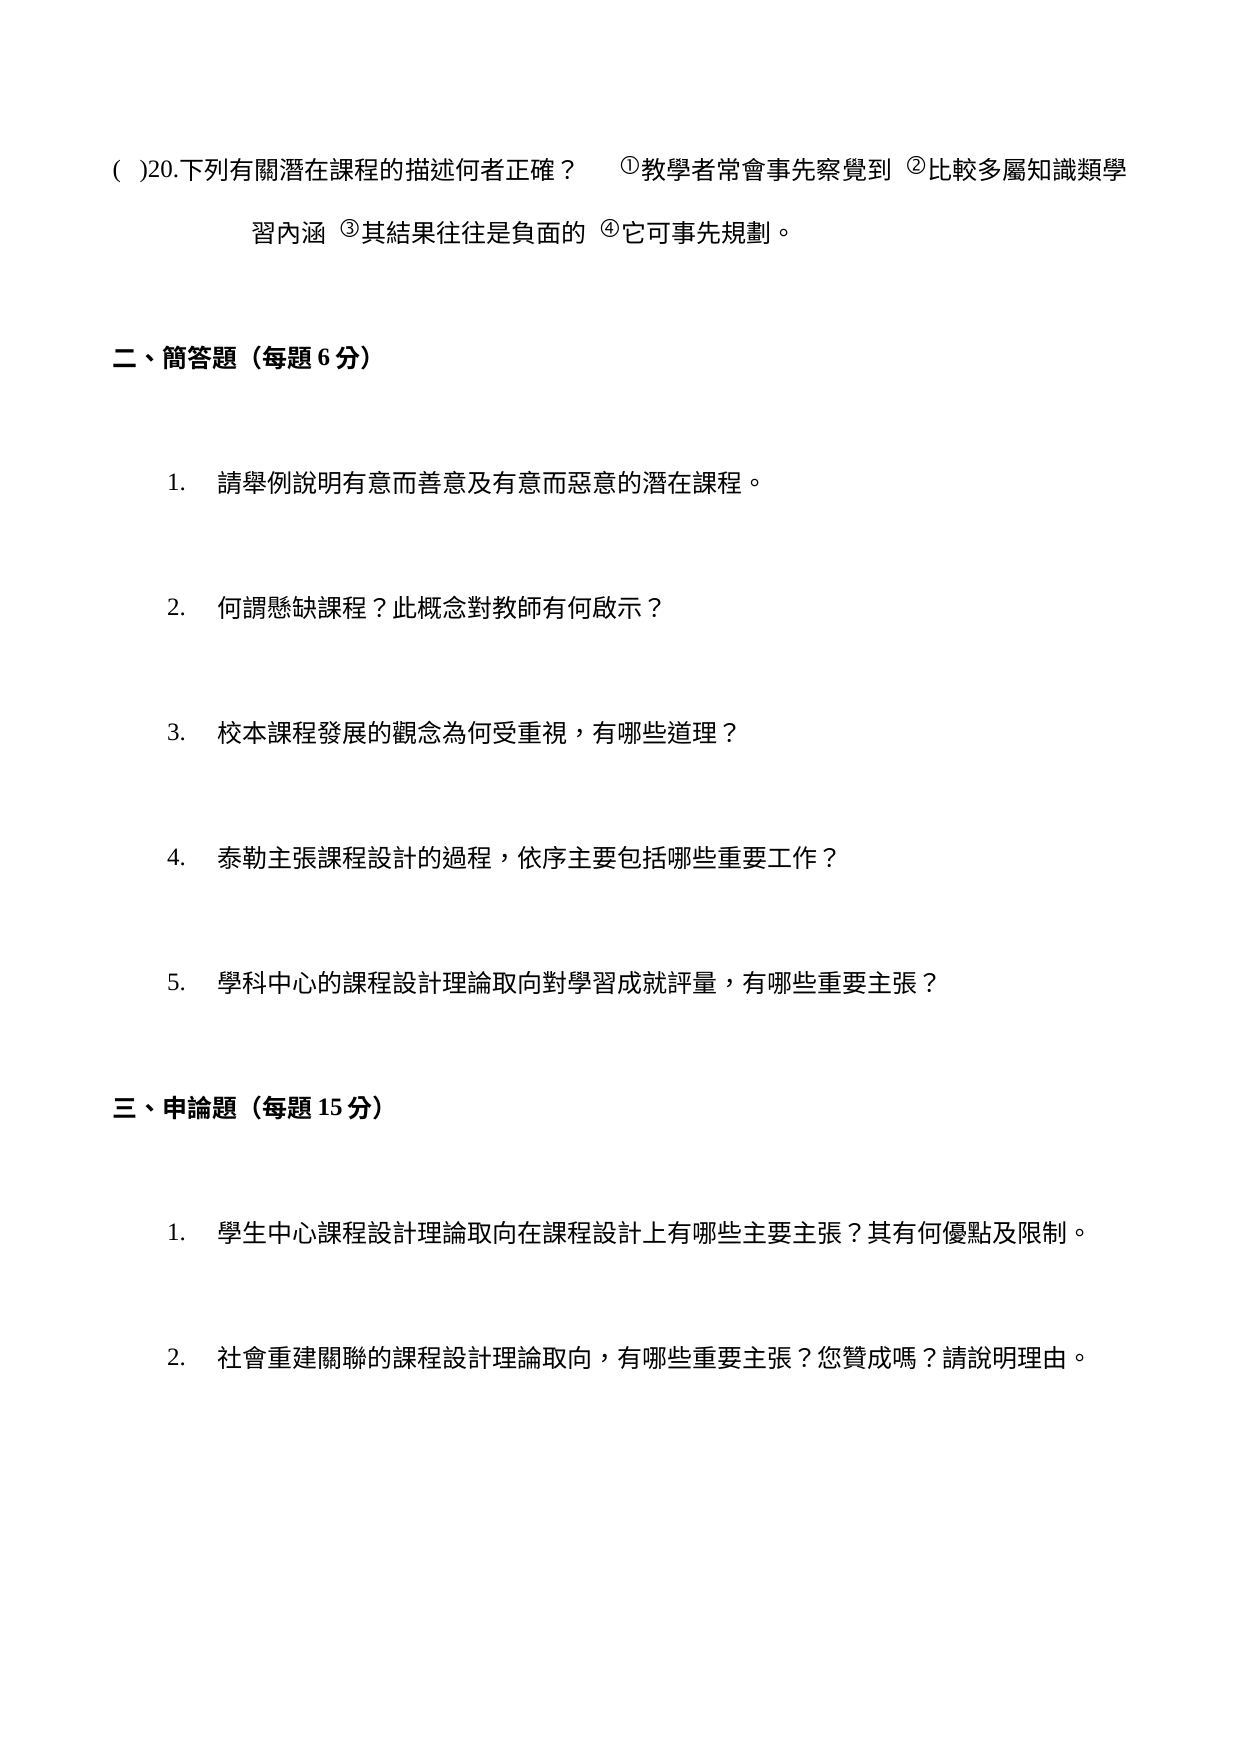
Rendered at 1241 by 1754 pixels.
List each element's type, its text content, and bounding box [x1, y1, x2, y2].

list 請舉例說明有意而善意及有意而惡意的潛在課程。 [167, 439, 1128, 502]
list 泰勒主張課程設計的過程，依序主要包括哪些重要工作？ [167, 814, 1128, 877]
list 學科中心的課程設計理論取向對學習成就評量，有哪些重要主張？ [167, 939, 1128, 1002]
text 三、申論題（每題15分） [112, 1064, 1128, 1127]
text 二、簡答題（每題6分） [112, 314, 1128, 377]
list 學生中心課程設計理論取向在課程設計上有哪些主要主張？其有何優點及限制。 [167, 1189, 1128, 1252]
list 社會重建關聯的課程設計理論取向，有哪些重要主張？您贊成嗎？請說明理由。 [167, 1314, 1128, 1377]
list 校本課程發展的觀念為何受重視，有哪些道理？ [167, 689, 1128, 752]
list 下列有關潛在課程的描述何者正確？ 教學者常會事先察覺到 比較多屬知識類學習內涵 其結果往往是負面的 它可事先規劃。 [112, 127, 1128, 252]
list 何謂懸缺課程？此概念對教師有何啟示？ [167, 564, 1128, 627]
